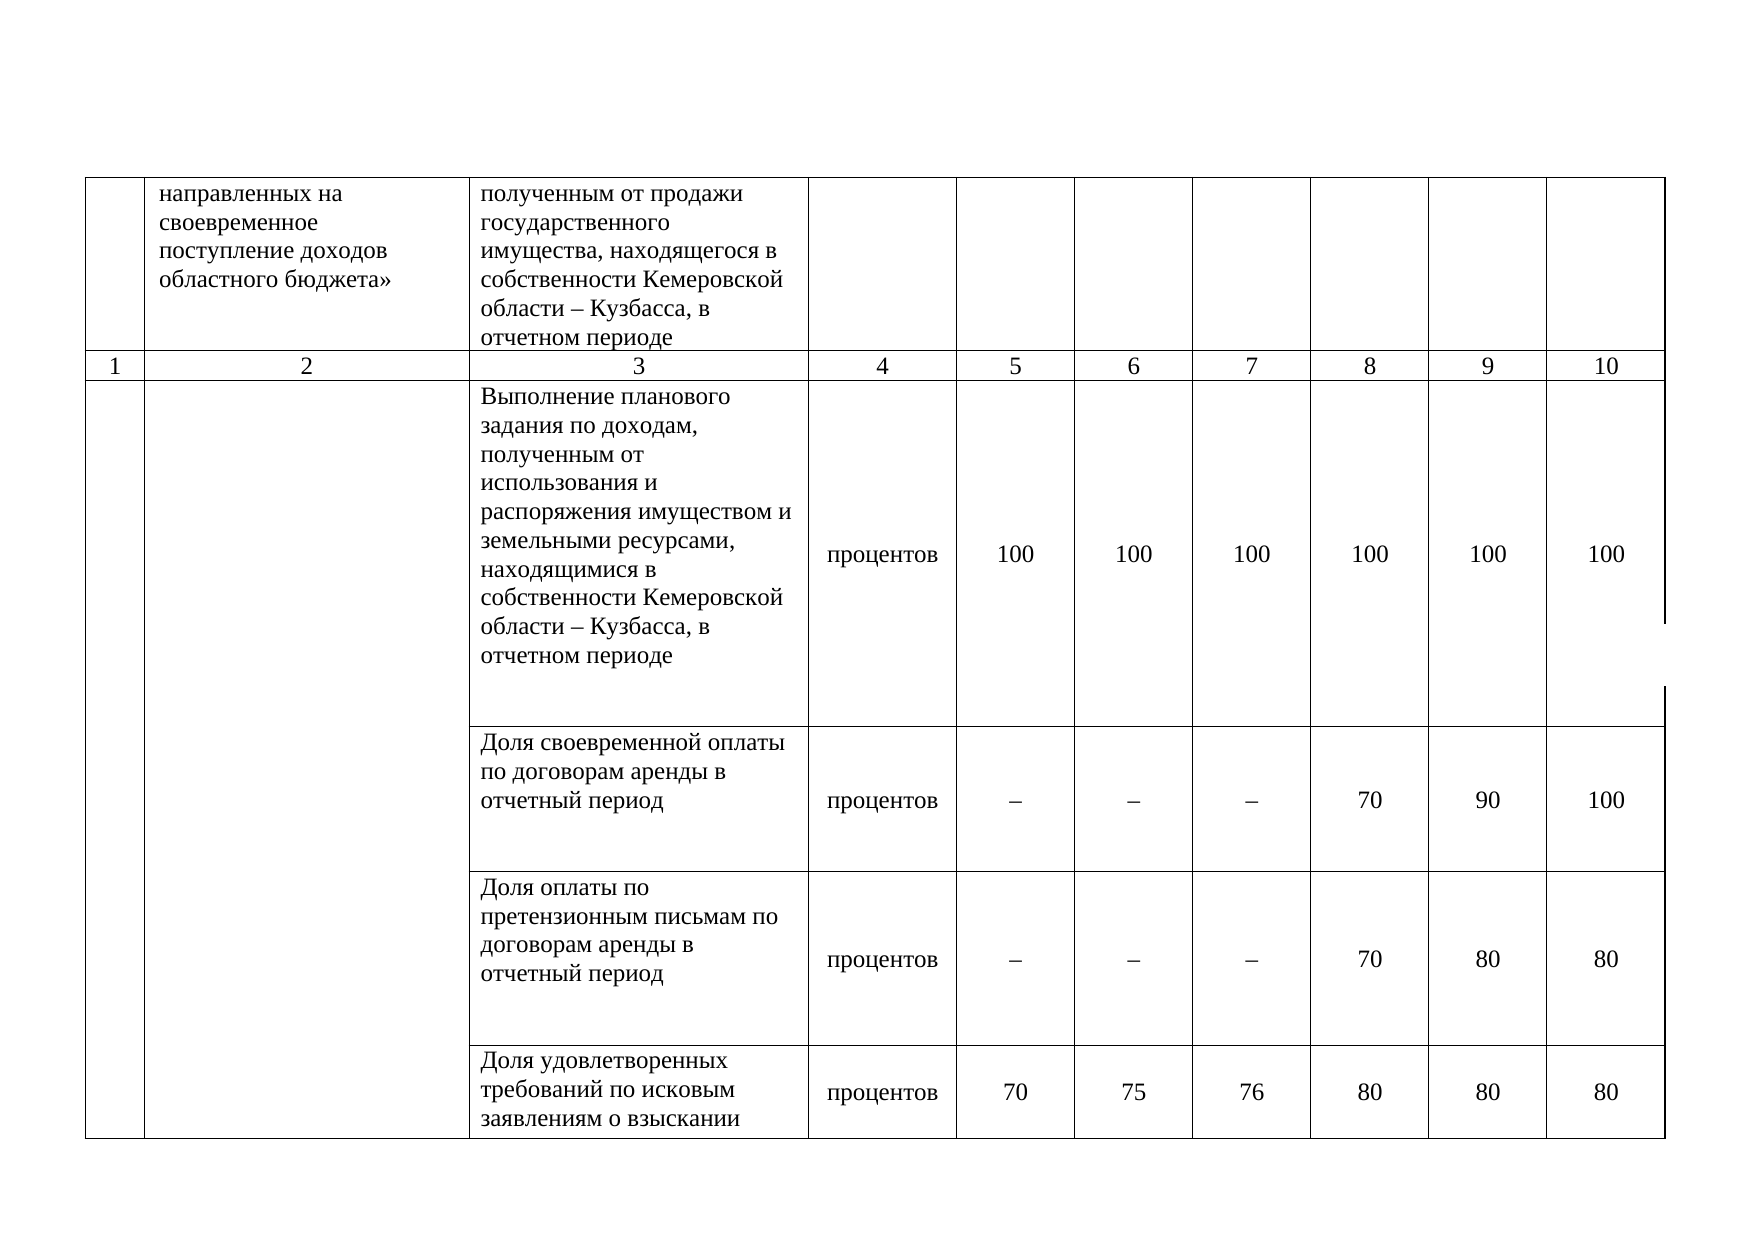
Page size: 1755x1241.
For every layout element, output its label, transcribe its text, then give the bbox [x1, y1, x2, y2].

table_cell Доля своевременной оплаты по договорам аренды в отчетный период [470, 727, 480, 871]
table_cell 9 [1429, 351, 1440, 380]
table_cell [1075, 178, 1192, 350]
table_cell 100 [1547, 727, 1664, 871]
table_cell 80 [1547, 1046, 1664, 1137]
table_cell 100 [1429, 381, 1546, 726]
table_cell 70 [1311, 727, 1428, 871]
table_cell [86, 178, 144, 350]
table_cell направленных на своевременное поступление доходов областного бюджета» [145, 178, 469, 350]
table_cell 6 [1181, 351, 1192, 380]
table_cell 3 [797, 351, 808, 380]
table_cell процентов [809, 872, 956, 1044]
table_cell 100 [957, 381, 1074, 726]
table_cell 8 [1417, 351, 1428, 380]
table_cell 4 [945, 351, 956, 380]
table_cell 4 [809, 351, 820, 380]
table_cell 6 [1075, 351, 1086, 380]
table_cell процентов [809, 1046, 956, 1137]
table_cell 80 [1547, 872, 1664, 1044]
table_cell – [1075, 872, 1192, 1044]
table_cell 100 [1547, 381, 1664, 726]
table_cell [1429, 178, 1546, 350]
table_cell 1 [133, 351, 144, 380]
table_cell Доля оплаты по претензионным письмам по договорам аренды в отчетный период [470, 872, 480, 1044]
table_cell [1311, 178, 1428, 350]
table_cell 8 [1311, 351, 1322, 380]
table_cell [1193, 178, 1310, 350]
table_cell [957, 178, 1074, 350]
table_cell 76 [1193, 1046, 1310, 1137]
table_cell 7 [1193, 351, 1204, 380]
table_cell Доля своевременной оплаты по договорам аренды в отчетный период [797, 727, 808, 871]
table_cell – [957, 872, 1074, 1044]
table_cell [86, 381, 144, 1137]
table_cell 100 [1075, 381, 1192, 726]
table_cell [145, 381, 469, 1137]
table_cell процентов [809, 381, 956, 726]
table_cell 80 [1429, 1046, 1546, 1137]
table_cell 10 [1654, 351, 1664, 380]
table_cell 100 [1193, 381, 1310, 726]
table_cell 1 [86, 351, 96, 380]
table_cell – [1193, 727, 1310, 871]
table_cell – [1193, 872, 1310, 1044]
table_cell – [957, 727, 1074, 871]
table_cell 9 [1536, 351, 1546, 380]
table_cell 2 [145, 351, 155, 380]
table_cell [809, 178, 956, 350]
table_cell 80 [1311, 1046, 1428, 1137]
table_cell [1547, 178, 1664, 350]
table_cell 100 [1311, 381, 1428, 726]
table_cell 5 [957, 351, 967, 380]
table_cell 70 [957, 1046, 1074, 1137]
table_cell Доля удовлетворенных требований по исковым заявлениям о взыскании задолженности по договорам аренды от общего числа исковых заявлений [470, 1046, 808, 1137]
table_cell 3 [470, 351, 480, 380]
table_cell 7 [1299, 351, 1310, 380]
table_cell 70 [1311, 872, 1428, 1044]
table_cell Доля оплаты по претензионным письмам по договорам аренды в отчетный период [797, 872, 808, 1044]
table_cell 75 [1075, 1046, 1192, 1137]
table_cell – [1075, 727, 1192, 871]
table_cell 80 [1429, 872, 1546, 1044]
table_cell 90 [1429, 727, 1546, 871]
table_cell процентов [809, 727, 956, 871]
table_cell 5 [1063, 351, 1074, 380]
table_cell 10 [1547, 351, 1558, 380]
table_cell 2 [458, 351, 469, 380]
